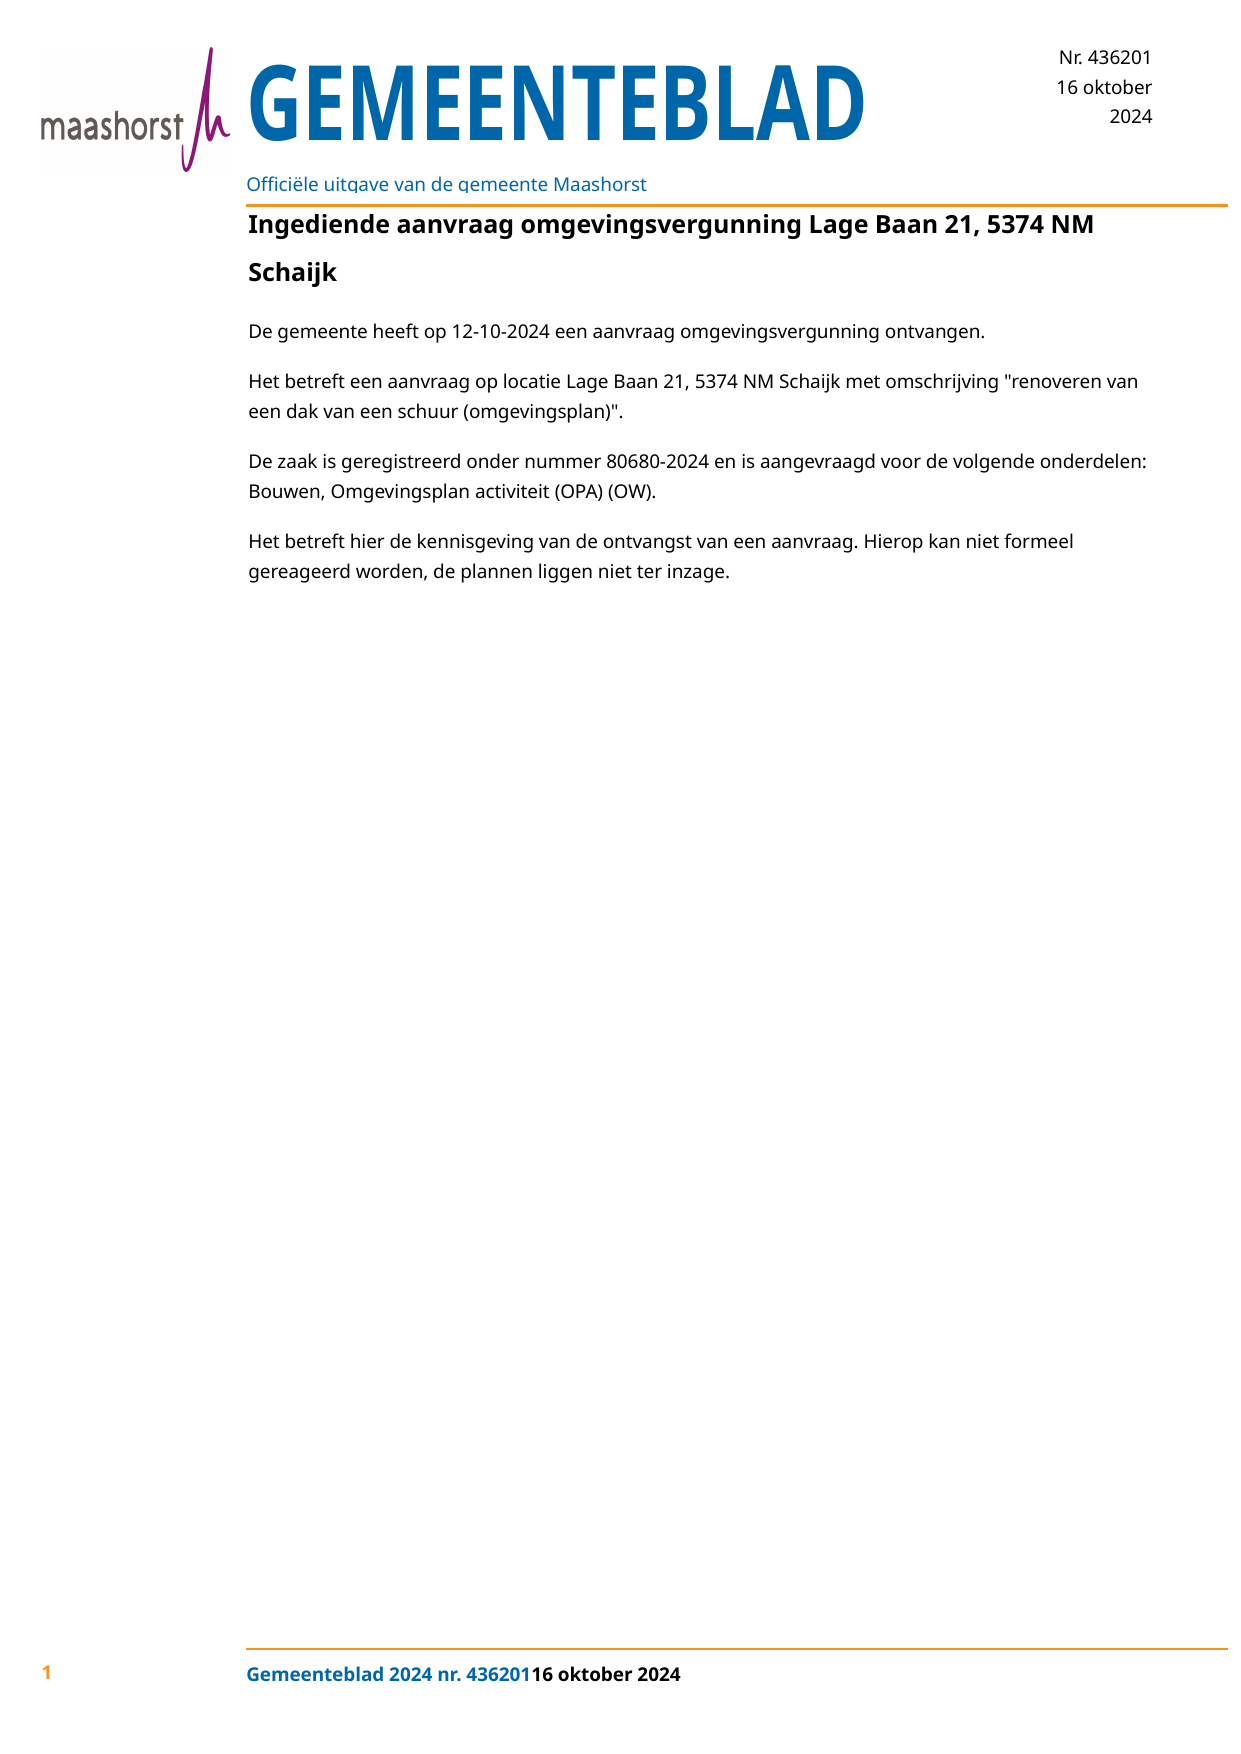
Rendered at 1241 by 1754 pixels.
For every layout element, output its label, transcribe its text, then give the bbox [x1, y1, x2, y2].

text Ingediende aanvraag omgevingsvergunning Lage Baan 21, 5374 NM Schaijk [248, 207, 1152, 288]
text De zaak is geregistreerd onder nummer 80680-2024 en is aangevraagd voor de volgende onderdelen: Bouwen, Omgevingsplan activiteit (OPA) (OW). [248, 448, 1152, 504]
picture [41, 47, 231, 172]
text Het betreft hier de kennisgeving van de ontvangst van een aanvraag. Hierop kan niet formeel gereageerd worden, de plannen liggen niet ter inzage. [248, 528, 1152, 584]
text Het betreft een aanvraag op locatie Lage Baan 21, 5374 NM Schaijk met omschrijving "renoveren van een dak van een schuur (omgevingsplan)". [248, 368, 1152, 424]
text De gemeente heeft op 12-10-2024 een aanvraag omgevingsvergunning ontvangen. [248, 318, 1152, 344]
